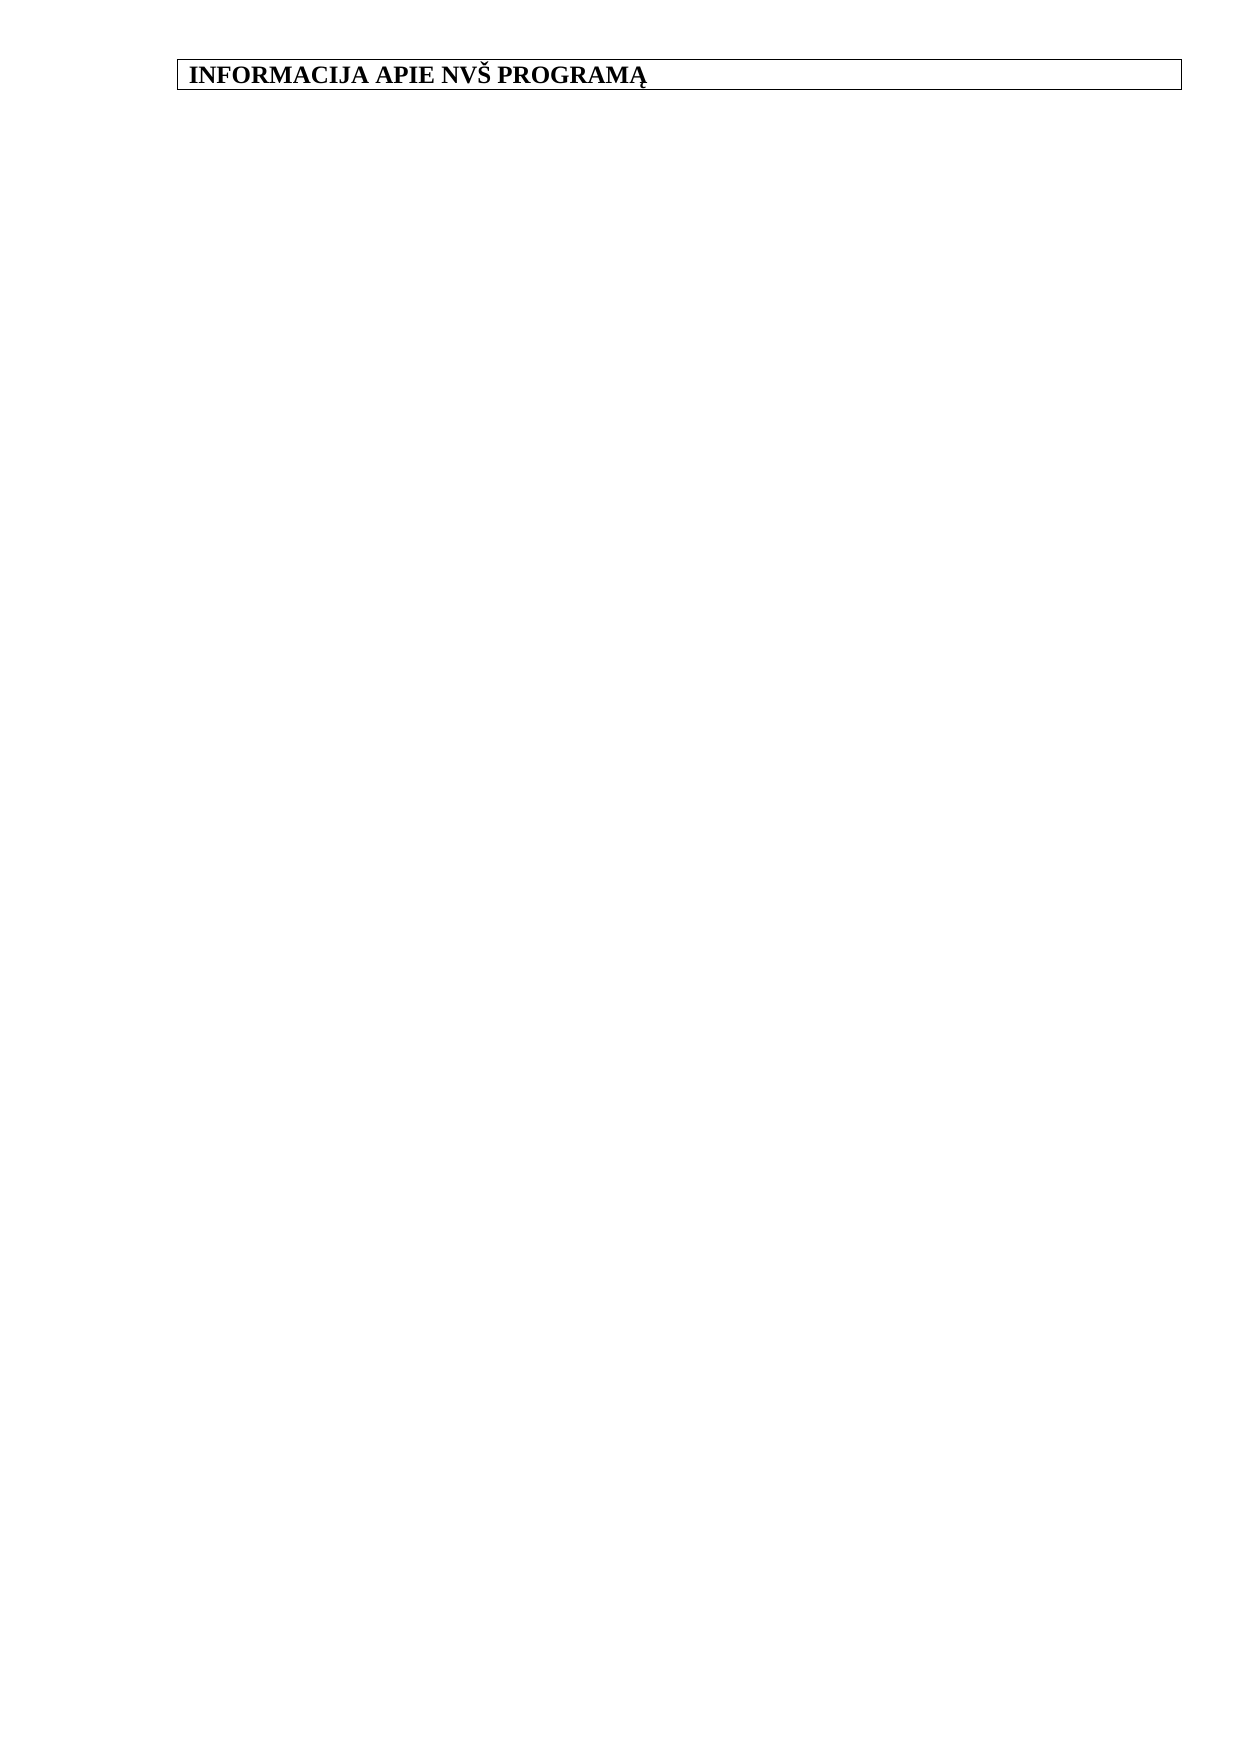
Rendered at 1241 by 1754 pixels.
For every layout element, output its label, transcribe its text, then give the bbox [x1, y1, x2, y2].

table_header INFORMACIJA APIE NVŠ PROGRAMĄ [178, 60, 1181, 89]
